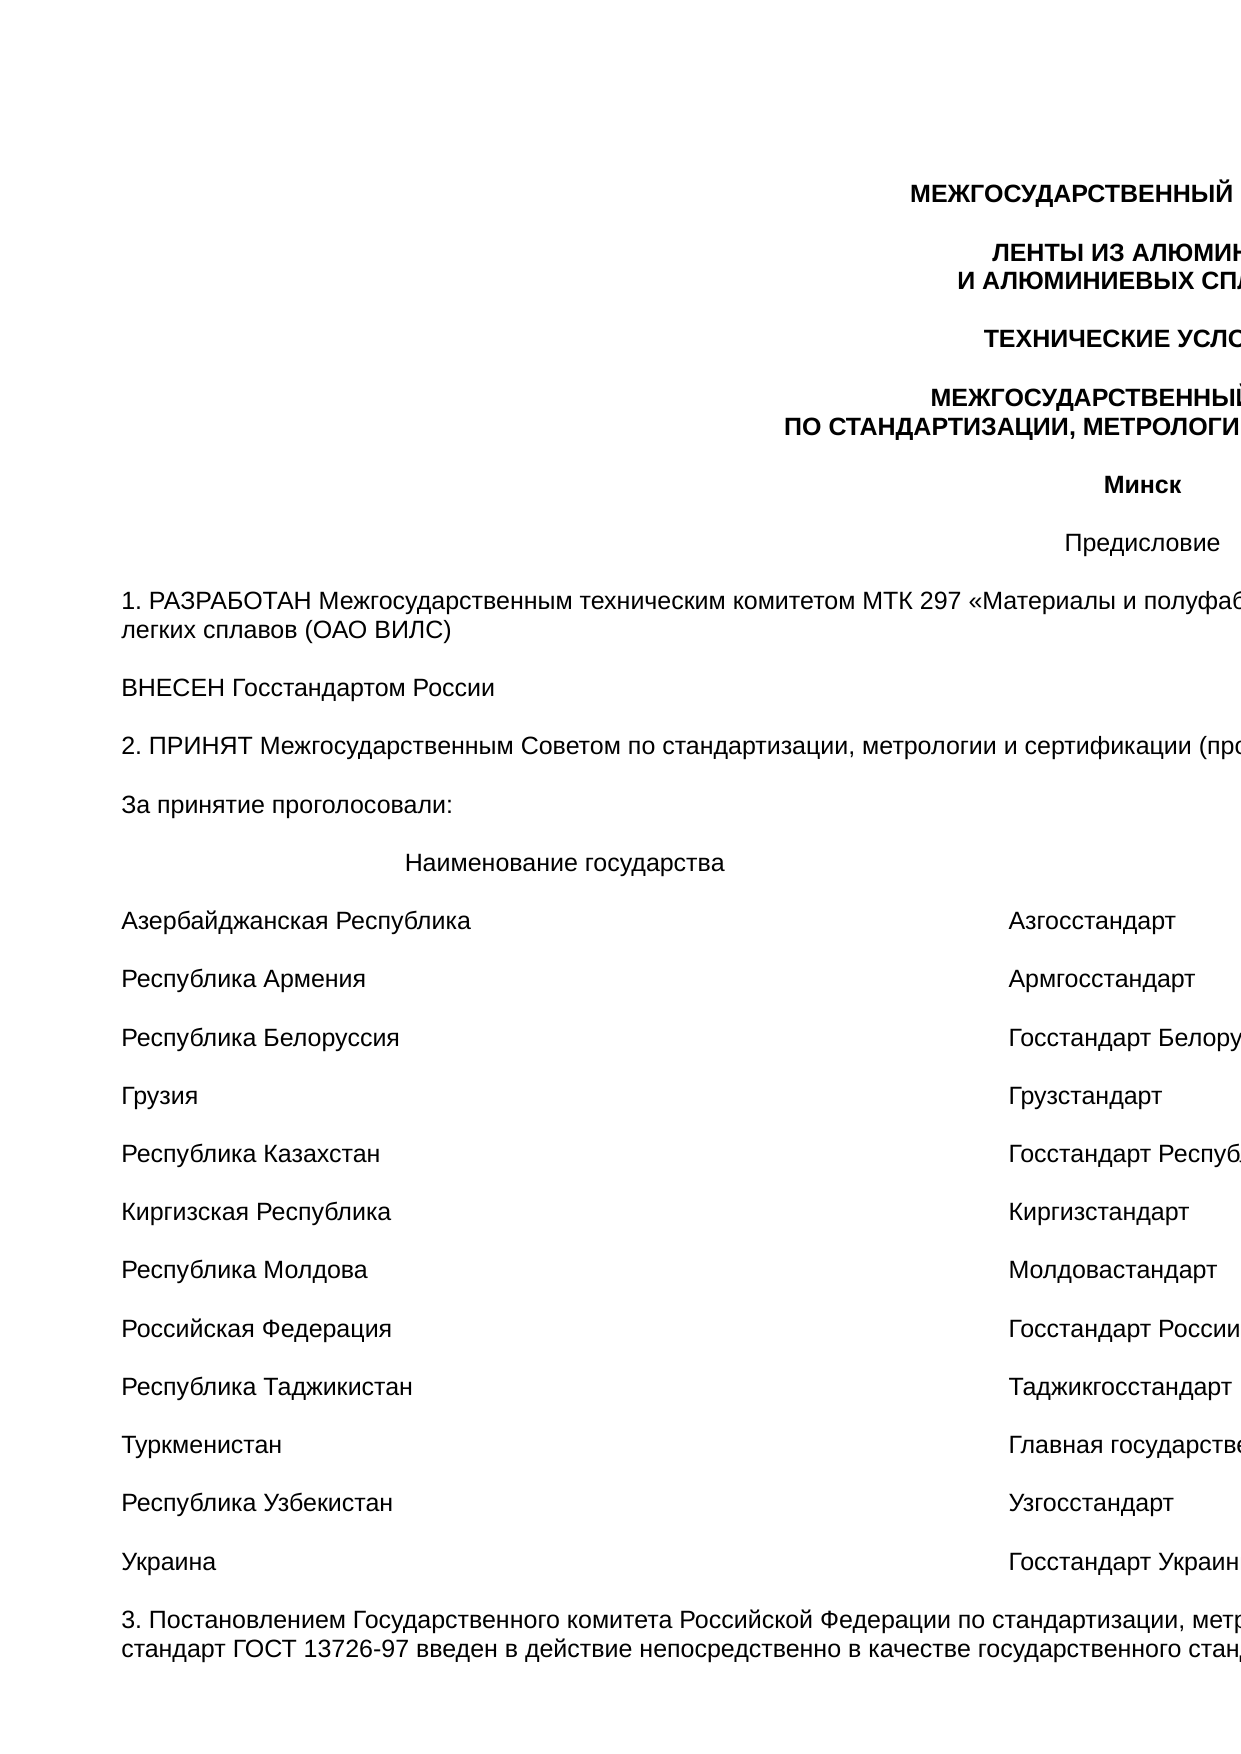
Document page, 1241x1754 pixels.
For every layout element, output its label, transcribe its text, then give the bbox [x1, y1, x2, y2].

table_cell Главная государственная инспекция Туркменистана [1008, 1430, 1240, 1488]
table_cell Госстандарт России [1008, 1314, 1240, 1372]
table_cell Азгосстандарт [1008, 906, 1240, 964]
table_cell Республика Узбекистан [121, 1488, 1008, 1547]
table_cell Туркменистан [121, 1430, 1008, 1488]
table_cell Республика Белоруссия [121, 1023, 1008, 1081]
table_header Наименование государства [121, 848, 1008, 906]
table_cell Таджикгосстандарт [1008, 1372, 1240, 1430]
table_cell Госстандарт Украины [1008, 1547, 1240, 1605]
table_header Наименование национального органа по стандартизации [1008, 848, 1240, 906]
table_cell Киргизская Республика [121, 1197, 1008, 1255]
table_cell Республика Молдова [121, 1255, 1008, 1314]
table_cell Республика Таджикистан [121, 1372, 1008, 1430]
table_cell Грузстандарт [1008, 1081, 1240, 1139]
table_cell Азербайджанская Республика [121, 906, 1008, 964]
table_cell Грузия [121, 1081, 1008, 1139]
table_cell Украина [121, 1547, 1008, 1605]
table_cell Республика Армения [121, 964, 1008, 1022]
table_cell Армгосстандарт [1008, 964, 1240, 1022]
table_cell Киргизстандарт [1008, 1197, 1240, 1255]
table_cell Молдовастандарт [1008, 1255, 1240, 1314]
table_cell Госстандарт Белоруссии [1008, 1023, 1240, 1081]
table_header ГОСТ 13726-97 МЕЖГОСУДАРСТВЕННЫЙ СТАНДАРТ ЛЕНТЫ ИЗ АЛЮМИНИЯ И АЛЮМИНИЕВЫХ СПЛАВОВ ТЕХНИЧЕСКИЕ УСЛОВИЯ МЕЖГОСУДАРСТВЕННЫЙ СОВЕТ ПО СТАНДАРТИЗАЦИИ, МЕТРОЛОГИИ И СЕРТИФИКАЦИИ Минск Предисловие 1. РАЗРАБОТАН Межгосударственным техническим комитетом МТК 297 «Материалы и полуфабрикаты из легких и специальных сплавов» ОАО «Всероссийский институт легких сплавов (ОАО ВИЛС) ВНЕСЕН Госстандартом России 2. ПРИНЯТ Межгосударственным Советом по стандартизации, метрологии и сертификации (протокол № 12-97 от 21 ноября 1997 г.) За принятие проголосовали: 3. Постановлением Государственного комитета Российской Федерации по стандартизации, метрологии и сертификации от 14 апреля 1998 г. № 121 межгосударственный стандарт ГОСТ 13726-97 введен в действие непосредственно в качестве государственного стандарта Российской Федерации с 1 января 1999 г. 4. ВЗАМЕН ГОСТ 13726-78 СОДЕРЖАНИЕ ГОСТ 13726-97 МЕЖГОСУДАРСТВЕННЫЙ СТАНДАРТ ЛЕНТЫ ИЗ АЛЮМИНИЯ И АЛЮМИНИЕВЫХ СПЛАВОВ Технические условия Aluminium and aluminium alloys strips. Specifications Дата введения 1999-01-01 1 ОБЛАСТЬ ПРИМЕНЕНИЯ Настоящий стандарт распространяется на ленты из алюминия и алюминиевых сплавов. 2 НОРМАТИВНЫЕ ССЫЛКИ В настоящем стандарте использованы ссылки на следующие стандарты: ГОСТ 9.510-93 ЕСЗКС. Полуфабрикаты из алюминия и алюминиевых сплавов. Общие требования к временной противокоррозионной защите, упаковке, транспортированию и хранению ГОСТ 427-75 Линейки измерительные металлические. Основные параметры и размеры. Технические требования ГОСТ 1131-76 Сплавы алюминиевые деформируемые в чушках. Технические условия ГОСТ 1497-84 Металлы. Методы испытания на растяжение ГОСТ 3221-85 Алюминий первичный. Методы спектрального анализа ГОСТ 4381-87 Микрометры рычажные. Общие технические условия ГОСТ 4784-97 Алюминий и сплавы алюминиевые деформируемые. Марки ГОСТ 5009-82 Шкурка шлифовальная тканевая и бумажная. Технические условия ГОСТ 6456-82 Шкурка шлифовальная бумажная. Технические условия ГОСТ 6507-90 Микрометры. Технические условия ГОСТ 7502-89 Рулетки измерительные металлические. Технические условия ГОСТ 7727-81 Сплавы алюминиевые. Методы спектрального анализа ГОСТ 8026-92 Линейки поверочные. Технические условия ГОСТ 11069-74 Алюминий первичный. Марки ГОСТ 11701-84 Металлы. Методы испытания на растяжение тонких листов и лент ГОСТ 11739.1-90 Сплавы алюминиевые литейные и деформируемые. Методы определения оксида алюминия ГОСТ 11739.2-90 Сплавы алюминиевые литейные и деформируемые. Методы определения бора ГОСТ 11739.3-82 Сплавы алюминиевые литейные и деформируемые. Методы определения бериллия ГОСТ 11739.4-90 Сплавы алюминиевые литейные и деформируемые. Методы определения висмута ГОСТ 11739.5-90 Сплавы алюминиевые литейные и деформируемые. Методы определения ванадия. ГОСТ 11739.6-82 Сплавы алюминиевые литейные и деформируемые. Методы определения железа ГОСТ 11739.7-82 Сплавы алюминиевые литейные и деформируемые. Методы определения кремния ГОСТ 11739.8-90 Сплавы алюминиевые литейные и деформируемые. Методы определения калия ГОСТ 11739.9-90 Сплавы алюминиевые литейные и деформируемые. Методы определения кадмия ГОСТ 11739.10-90 Сплавы алюминиевые литейные и деформируемые. Методы определения лития ГОСТ 11739.11-82 Сплавы алюминиевые литейные и деформируемые. Методы определения магния ГОСТ 11739.12-82 Сплавы алюминиевые литейные и деформируемые. Методы определения марганца ГОСТ 11739.13-82 Сплавы алюминиевые литейные и деформируемые. Методы определения меди ГОСТ 11739.14-82 Сплавы алюминиевые литейные и деформируемые. Методы определения мышьяка ГОСТ 11739.15-82 Сплавы алюминиевые литейные и деформируемые. Методы определения натрия ГОСТ 11739.16-90 Сплавы алюминиевые литейные и деформируемые. Методы определения никеля ГОСТ 11739.17-90 Сплавы алюминиевые литейные и деформируемые. Методы определения олова ГОСТ 11739.18-90 Сплавы алюминиевые литейные и деформируемые. Методы определения свинца ГОСТ 11739.19-90 Сплавы алюминиевые литейные и деформируемые. Методы определения сурьмы ГОСТ 11739.20-82 Сплавы алюминиевые литейные и деформируемые. Методы определения титана ГОСТ 11739.21-90 Сплавы алюминиевые литейные и деформируемые. Методы определения хрома ГОСТ 11739.22-90 Сплавы алюминиевые литейные и деформируемые. Методы определения редкоземельных элементов и иттрия ГОСТ 11739.23-82 Сплавы алюминиевые литейные и деформируемые. Методы определения циркония ГОСТ 11739.24-82 Сплавы алюминиевые литейные и деформируемые. Методы определения цинка ГОСТ 12697.1-77 Алюминий. Методы определения ванадия ГОСТ 12697.2-77 Алюминий. Методы определения магния ГОСТ 12697.3-77 Алюминий. Метод определения марганца ГОСТ 12697.4-77 Алюминий. Метод определения натрия ГОСТ 12697.5-77 Алюминий. Метод определения хрома ГОСТ 12697.6-77 Алюминий. Метод определения кремния ГОСТ 12697.7-77 Алюминий. Метод определения железа ГОСТ 12697.8-77 Алюминий. Методы определения меди ГОСТ 12697.9-77 Алюминий. Методы определения цинка ГОСТ 12697.10-77 Алюминий. Метод определения титана ГОСТ 12697.11-77 Алюминий. Метод определения свинца ГОСТ 12697.12-77 Алюминий. Методы определения мышьяка ГОСТ 12697.13-90 Алюминий. Методы определения галлия ГОСТ 12697.14-90 Алюминий. Метод определения кальция ГОСТ 14192-96 Маркировка грузов ГОСТ 18242-72 Статистический приемочный контроль по альтернативному признаку. Планы контроля ГОСТ 18321-73 Качество продукции. Статистические методы управления. График отбора единиц продукции в выборку ГОСТ 19300-86 Средства измерения шероховатости поверхности профильным методом. Профилографы-профилометры контактные. Типы и основные параметры ГОСТ 24047-80 Полуфабрикаты из цветных металлов и их сплавов. Отбор проб для испытания на растяжение ГОСТ 24231-80 Цветные металлы и сплавы. Общие требования к отбору и подготовке проб для химического анализа ГОСТ 25086-87 Цветные металлы и их сплавы. Общие требования к методикам анализа ГОСТ 26877-91 Металлопродукция. Методы измерения отклонений формы 3 КЛАССИФИКАЦИЯ 3.1 Ленты подразделяют: - По способу изготовления: а) неплакированные - без дополнительного обозначения; б) плакированные: 1) с технологической плакировкой - Б; 2) с нормальной плакировкой - А. - По состоянию материала: а) без термической обработки - без дополнительного обозначения; б) отожженные - М; в) четвертьнагартованные - H1; г) полунагартованные - Н2; д) тричетвертинагартованные - Н3; е) нагартованные - Н. - По точности изготовления по толщине: а) с несимметричными отклонениями по толщине: 1) нормальной точности - без дополнительного обозначения; 2) повышенной точности - П. б) с симметричными отклонениями по толщине. 4 ТЕХНИЧЕСКИЕ ТРЕБОВАНИЯ 4.1 Ленты изготовляют в соответствии с требованиями настоящего стандарта из алюминия марок: А7, А6, А5, А0 с химическим составом по ГОСТ 11069; АД0, АД1, АД00, АД с химическим составом по ГОСТ 4784; из алюминиевых сплавов марок: ММ, Д12, АМц, АМцС, АМг2, АМг3, АМг5, АМг6, АВ, Д1, Д16, В95, 1915 с химическим составом по ГОСТ 4784; В95-1 с химическим составом по ГОСТ 1131. 4.2 Основные параметры и размеры 4.2.1 Ленты в зависимости от марки сплава, плакировки и состояния материала изготовляют размеров, указанных в таблице 1. 4.2.2 Толщина и ширина лент, изготовляемых прокаткой требуемой ширины, а также предельные отклонения по толщине, в зависимости от толщины и ширины лент, должны соответствовать значениям, приведенным в таблице 2. Таблица 1- Размеры лент из алюминия и алюминиевых сплавов В миллиметрах Таблица 2- Предельные отклонения по толщине лент В миллиметрах 4.2.3 Ленты, изготовляемые прокаткой требуемой ширины, шириной до 300 мм должны быть с интервалом 5 мм, а ленты шириной свыше 300 до 500 мм - с интервалом 50 мм. 4.2.4 Ленты толщиной от 0,25 до 4,0 мм, шириной менее 1000 мм могут изготовляться продольной разрезкой лент шириной свыше 1000 мм. 4.2.5 Ленты, получаемые продольной разрезкой, изготовляют шириной: 300, 321, 340, 350, 360, 366, 390, 400, 430, 496, 500, 560, 570, 600, 630 мм. 4.2.6 Предельные отклонения по толщине лент, изготовляемых продольной разрезкой, должны соответствовать предельным отклонениям по толщине лент шириной 1500 мм. 4.2.7 Ленты, изготовляемые прокаткой требуемой ширины, толщиной до 3,0 мм включительно при ширине до 1000 мм включительно изготовляют с обрезкой кромок и утолщенных концов. Толщина концов лент после обрезки утолщенных концов не должна превышать номинальной. Допускается изготовление лент шириной от 800 до 900 мм прокаткой требуемой ширины из алюминиевых сплавов без обрезки кромок и утолщенных концов. 4.2.8 Предельные отклонения по ширине обрезанных лент толщиной до 3,0 мм и шириной до 1000 мм в зависимости от толщины должны соответствовать указанным в таблице 3. Таблица 3- Предельные отклонения по ширине лент В миллиметрах 4.2.9 Ленты, изготовляемые прокаткой требуемой ширины, всех толщин при ширине свыше 1000 мм изготовляют без обрезки кромок и утолщенных концов. 4.2.10 Предельные отклонения по ширине лент без обрезки кромок и утолщенных концов, изготовляемых прокаткой требуемой ширины, должны быть: - не более +50 мм - для алюминия всех марок и алюминиевых сплавов марок ММ, АМц, АМцС, АМг2; - не более +80 мм - для алюминиевых сплавов марок АМг3, АМг5, АМг6, АВ, Д1, Д12, Д16, В95, В95-1, 1915. 4.2.11 Ленты в рулонах изготовляют длиной, полученной из прокатанной заготовки. В рулоне при толщине ленты 1,0 мм и менее допускается не более двух обрывов, а при толщине ленты более 1,0 мм обрывы не допускаются. Для лент без обрезки кромок и утолщенных концов количество утолщенных концов в рулоне не должно превышать двух при отсутствии обрывов. При каждом обрыве допускается дополнительно по два утолщенных конца. Допускается изготовление рулона сваркой нескольких рулонов. В рулоне допускается не более двух сварных швов. В месте сварного шва допускается утолщение не более 3% номинальной толщины ленты. 4.2.12 Внутренний диаметр рулонов должен быть для обрезанных лент и лент без обрезки кромок (500±10) мм или (750±10) мм. Ленты толщиной 0,5 мм и менее допускается наматывать на шпули. При этом внутренний диаметр рулона должен быть: (70±5), (100±5), (250±2), (280±2), (290±10), (300±2) и (500±2) мм. 4.2.13 Телескопичность рулонов не должна превышать: - плюс 10 мм - для обрезанных по кромкам лент; - плюс 40 мм - для необрезанных по кромкам лент. 4.2.14 Теоретическую массу Mтеор 1 м2 ленты, кг, шириной от 40 до 500 мм вычисляют по формуле (1) теоретическую массу 1 м длины ленты, кг, шириной 600 мм и более вычисляют по формуле (2) где Нмакс, Нмин - наибольшие и наименьшие размеры по толщине, мм; Вмакс, Вмин - наибольшие и наименьшие размеры по ширине, мм; g - плотность алюминиевого сплава, г/см3. Теоретическая масса ленты вычислена при плотности 2,85 г/см3, что соответствует плотности алюминиевых сплавов марок В95 и В95-1 и приведена в приложении А. Для вычисления теоретической массы лент из алюминия и алюминиевых сплавов других марок следует пользоваться переводными коэффициентами, указанными в приложении Б. 4.2.15 Марку и состояние материала, плакировку, размеры и точность изготовления лент потребитель указывает в заказе. При отсутствии требований в заказе точность изготовления определяет изготовитель. Условные обозначения лент при заказе проставляют по схеме: Примеры условных обозначений: Лента из алюминиевого сплава марки Д16 с нормальной плакировкой в отожженном состоянии, толщиной 2,0 мм, шириной 1200 мм, нормальной точности изготовления, в рулоне (РЛ): Лента Д16.А.М 2´1200´РЛ ГОСТ 13726-97 То же, повышенной точности изготовления: Лента Д16.А.М 2П´1200´РЛ ГОСТ 13726-97 Лента из алюминия марки АД0, без плакировки, в отожженном состоянии, толщиной 0,8 мм, шириной 300 мм, нормальной точности изготовления, в рулоне (РЛ): Лента АДО.М 0,8´300´РЛ ГОСТ 13726-97 То же, в нагартованном состоянии: Лента АД0.Н 0,8´300´РЛ ГОСТ 13726-97 4.3 Характеристики 4.3.1 Базовое исполнение 4.3.1.1 Ленты изготовляют из алюминия и алюминиевых сплавов всех марок, указанных в 4.1, нормальной точности изготовления, без плакировки, с технологической или нормальной плакировкой. Толщина и ширина лент, а также предельные отклонения по ним должны соответствовать значениям, приведенным в таблицах 1, 2, 3. 4.3.1.2 По состоянию материала ленты изготовляют в соответствии с требованиями, указанными в таблице 1. 4.3.1.3 Для плакировки лент, в зависимости от марки плакируемого сплава, применяют алюминиевые сплавы, химический состав которых приведен в таблице 4. Таблица 4- Химический состав плакирующего сплава 4.3.1.4 Толщина плакируемого слоя на каждой стороне ленты, в зависимости от ее толщины, должна соответствовать значениям, приведенным в таблице 5. Таблица 5- Толщина плакирующего слоя 4.3.1.5 Ленты с обрезанными кромками должны быть обрезаны ровно. На кромках обрезанных лент не допускаются заусенцы и расслоения. На кромках необрезанных лент допускаются: рваная кромка, закат металла, царапины и другие дефекты, обусловленные способом производства. 4.3.1.6 Серповидность лент, изготовляемых прокаткой требуемой ширины, толщиной до 3,0 и шириной до 1000 мм не должна превышать 3,0 мм на 1 м длины лент. 4.3.1.7 Механические свойства лент при растяжении должны соответствовать требованиям, приведенным в таблице 6. Таблица 6- Механические свойства лент при растяжении 4.3.1.8 Поверхность лент должна быть глянцевой или матовой, без трещин, рванин, расслоений, надрывов, сквозных отверстий, пузырей пережога, плен, пятен коррозионного происхождения, диффузионных пятен (на лентах толщиной более 0,6 мм с нормальной плакировкой), шлаковых включений, обнаженных от плакировки участков (на лентах с нормальной плакировкой). На поверхности лент не допускаются пятна и полосы от пригоревшей смазки во всех состояниях материала лент, кроме отожженного, четвертьнагартованного, полунагартованного и тричетвертинагартованного. Величина зерна лент из алюминиевого сплава марки АМц, определяемая шероховатостью поверхности образцов, подвергнутых растяжению, не должна превышать величину, указанную в эталоне, согласованном между изготовителем и потребителем. Величина зерна обеспечивается технологией изготовления. 4.3.1.9 На поверхности лент допускаются: - металлические мелкие закаты, надиры, пузыри, царапины, насечки, потертость, отпечатки от валков (в виде вмятин, выпуклостей, заалюминивания и «елочки»), забоины и другие дефекты, обусловленные способом производства, не перечисленные в 4.3.1.8, если глубина их залегания не выводит ленту за пределы половины минусового предельного отклонения по толщине; - цвета побежалости, пятна и полосы от эмульсии, а также налет темного и серого цветов от смазочно-охлаждающей жидкости и отпечатки от валков в виде светлых и темных полос (без надрывов), идущих вдоль прокатки; - отдельные следы от зачистки поверхности лент шлифовальной шкуркой на бумажной основе зернистостью не крупнее 6 по ГОСТ 6456 или шлифовальной шкуркой на тканевой основе зернистостью не крупнее 6 по ГОСТ 5009 на глубину не более половины толщины плакирующего слоя, для неплакированных лент - на глубину не более половины предельного отклонения по толщине ленты, а для лент с симметричными отклонениями по толщине - не более минусового отклонения по толщине ленты. Площадь зачищенных поверхностей не должна превышать 100 см2/м3. 4.3.2 Исполнение по требованию потребителя 4.3.2.1 Ленты изготовляют из алюминия и алюминиевых сплавов всех марок, указанных в 4.1, повышенной точности изготовления по толщине, без плакировки, с технологической или нормальной плакировкой. Размеры лент и предельные отклонения по ним должны соответствовать значениям, приведенным в таблицах 1, 2, 3. 4.3.2.2 Ленты, изготовляемые прокаткой требуемой ширины, всех толщин при ширине свыше 1000 мм изготовляют с обрезкой кромок и утолщенных концов. При этом предельные отклонения по ширине указанных лент в зависимости от толщины должны быть: - плюс 10 мм - при толщине лент до 4,0 мм включительно; - плюс 15 мм - при толщине лент свыше 4,0 до 10,5 мм. 4.3.2.3 Ленты в отожженном состоянии из алюминия всех марок изготовляют с временным сопротивлением не более 110 МПа (11,0 кгс/мм2). 4.3.3 Исполнение по согласованию изготовителя с потребителем 4.3.3.1 Ленты изготовляют с промежуточными размерами по толщине и ширине с предельными отклонениями как для ближайшего меньшего размера, приведенными в таблицах 2 и 3. 4.3.3.2 Ленты изготовляют с симметричными отклонениями по толщине, приведенными в таблице 2. 4.3.3.3 Допускается требования к качеству поверхности устанавливать по согласованным эталонам. 4.3.3.4 Ленты, получаемые продольной разрезкой, допускается изготовлять шириной менее 300 мм с предельными отклонениями в соответствии с 4.2.8. 5 МАРКИРОВКА 5.1 На наружном витке каждого рулона на расстоянии не более 2000 мм от конца должна быть нанесена краской или выбита металлическим клеймом маркировка с указанием марки алюминия или алюминиевого сплава, плакировки, состояния материала, номера рулона, номера партии и клейма технического контроля предприятия-изготовителя. 5.2 Транспортная маркировка грузовых мест - по ГОСТ 14192. 5.3 Допускается проводить маркировку лент в соответствии с требованиями заказчика, оговоренными в технических условиях, договоре или контракте. 6 УПАКОВКА 6.1 Временная противокоррозионная защита и упаковка - по ГОСТ 9.510. 7 ПРАВИЛА ПРИЕМКИ 7.1 Ленты предъявляют к приемке партиями. Партия должна состоять из лент алюминия или алюминиевого сплава одной марки, одного состояния материала, одного размера (по толщине и ширине) и быть оформлена одним документом о качестве, содержащим: - товарный знак или товарный знак и наименование предприятия-изготовителя; - наименование предприятия-потребителя; - условное обозначение лент; - номер партии; - массу нетто партии; - результаты испытаний (для механических свойств указывают только максимальные и минимальные значения); - дату отгрузки; - обозначение настоящего стандарта. 7.2 Химический состав - легирующие компоненты и основные примеси - определяют на двух рулонах от партии. Прочие примеси не определяют. Допускается изготовителю определять химический состав на каждой плавке. 7.3 Проверке размеров (по толщине и ширине) подвергают каждый рулон. 7.3.1 Допускается объем выборки для контроля размеров лент устанавливать статистическими методами по ГОСТ 18321. Планы контроля - по ГОСТ 18242. Уровень контроля П - общий. Приемочный уровень дефектности при контроле статистическими методами AGL=4%. 7.4 Для проверки качества обрезанных кромок отбирают один рулон от партии. 7.5 Контролю механических свойств при растяжении лент с обрезкой кромок и утолщенных концов подвергают один рулон от партии. Контроль механических свойств рулонов без обрезки кромок и утолщенных концов не проводят. Контроль механических свойств лент из сплава марки 1915 в закаленном и состаренном состояниях изготовитель проводит после 2 - 4 сут естественного старения, а потребитель - после 30 - 35 сут естественного старения. 7.6 Проверке качества поверхности подвергают каждую ленту толщиной до 3 и шириной до 1000 мм. Проверку качества поверхности лент толщиной свыше 3 мм всех ширин, а также лент толщиной до 3 и шириной свыше 1000 мм проводят на одном рулоне от партии. Допускается предприятию-изготовителю проводить проверку качества поверхности не реже одного раза в месяц. 7.7 Проверке серповидности подвергают каждую ленту, изготовленную прокаткой требуемой ширины, толщиной до 3 и шириной до 1000 мм. 7.8 Проверку на выявление крупнокристаллической структуры (величины зерна) на лентах из сплава марки АМц проводят на одном рулоне от партии с обрезкой кромок и утолщенных концов, подвергающемся механическим испытаниям. Проверку рулонов без обрезки кромок и утолщенных концов на выявление крупнокристаллической структуры не проводят. 7.9 При получении неудовлетворительных результатов испытаний хотя бы по одному из показателей по нему проводят повторные испытания на удвоенной выборке, взятой от той же партии. Результаты повторных испытаний распространяют на всю партию. При неудовлетворительных результатах повторных испытаний допускается поштучный контроль, результат которого является окончательным. 8 МЕТОДЫ КОНТРОЛЯ 8.1 Для анализа химического состава от каждого отобранного по 7.2 рулона вырезают по одному образцу. Отбор и подготовку проб для анализа химического состава проводят по ГОСТ 24231. 8.2 Анализ химического состава лент из алюминия проводят химическим методом по ГОСТ 25086, ГОСТ 12697.1 - ГОСТ 12697.14 или спектральным методом по ГОСТ 3221, лент из алюминиевых сплавов - химическим методом по ГОСТ 25086, ГОСТ 11739.1 - ГОСТ 11739.24 или спектральным методом по ГОСТ 7727. При возникновении разногласий в оценке химического состава анализ проводят химическим методом. 8.3 Контроль размеров 8.3.1 Измерение толщины ленты проводят на каждом отобранном по 7.3 рулоне на расстоянии не менее 10 мм от кромки микрометром по ГОСТ 6507 или ГОСТ 4381. 8.3.2 Ширину лент измеряют рулеткой по ГОСТ 7502. 8.4 Контроль качества обрезанных кромок проводят визуально без применения увеличительных приборов. 8.5 Серповидность лент измеряют в соответствии с ГОСТ 26877 поверочной линейкой по ГОСТ 8026 и измерительной линейкой по ГОСТ 427. 8.6 Осмотр поверхности лент проводят без применения увеличительных приборов. Глубину залегания дефектов измеряют профилометром по ГОСТ 19300 или индикаторным (специальным) глубиномером по нормативному документу. 8.7 Отбор образцов для механических испытаний проводят по ГОСТ 24047. Для испытания на растяжение отбирают не менее двух образцов от каждого испытываемого рулона. Образцы для испытания на растяжение вырезают из лент шириной свыше 200 мм поперек направления прокатки после обрезки утолщенного конца. Испытание на растяжение лент толщиной свыше 0,8 до 2,5 мм проводят по ГОСТ 11701 на пропорциональных плоских образцах типа I или II, а лент толщиной от 3,0 до 10,5 мм - по ГОСТ 1497 на пропорциональных плоских образцах типа I или II. Форма и размеры образцов, вырезанных из лент толщиной 0,25 - 0,8 мм, должны соответствовать указанным на рисунке 1. Рисунок 1 Узкие ленты шириной до 200 мм, из которых невозможно вырезать образец поперек направления прокатки, испытывают вдоль направления прокатки, при этом показатели механических свойств должны соответствовать требованиям, указанным в таблице 6. Определение механических свойств в поперечном направлении лент шириной до 200 мм проводят методом, согласованным между изготовителем и потребителем. 8.8 Величину зерна на лентах из сплава марки АМц проверяют на одном образце, подвергнутом испытанию на растяжение. Допустимость появившейся при растяжении образца на его поверхности шероховатости определяют эталоном, согласованным между изготовителем и потребителем. 9 ТРАНСПОРТИРОВАНИЕ И ХРАНЕНИЕ 9.1 Транспортирование лент - по ГОСТ 9.510. 9.2 При хранении ленты должны быть защищены от механических повреждений, действия влаги и активных химических веществ. При соблюдении указанных условий хранения потребительские свойства лент при хранении не изменяются. ПРИЛОЖЕНИЕ А (обязательное) ТЕОРЕТИЧЕСКАЯ МАССА ЛЕНТЫ В ЗАВИСИМОСТИ ОТ РАЗМЕРОВ И ТОЧНОСТИ ИЗГОТОВЛЕНИЯ Таблица A.I- Теоретическая масса ленты нормальной точности изготовления В миллиметрах Таблица А.2 - Теоретическая масса ленты повышенной точности изготовления В миллиметрах ПРИЛОЖЕНИЕ Б (справочное) ПЕРЕВОДНЫЕ КОЭФФИЦИЕНТЫ ДЛЯ ВЫЧИСЛЕНИЯ ТЕОРЕТИЧЕСКОЙ МАССЫ ЛЕНТЫ ИЗ АЛЮМИНИЯ И АЛЮМИНИЕВЫХ СПЛАВОВ Таблица Б.1 [118, 118, 1240, 1636]
table_cell Российская Федерация [121, 1314, 1008, 1372]
table_cell Узгосстандарт [1008, 1488, 1240, 1547]
table_cell Госстандарт Республики Казахстан [1008, 1139, 1240, 1197]
table_cell Республика Казахстан [121, 1139, 1008, 1197]
